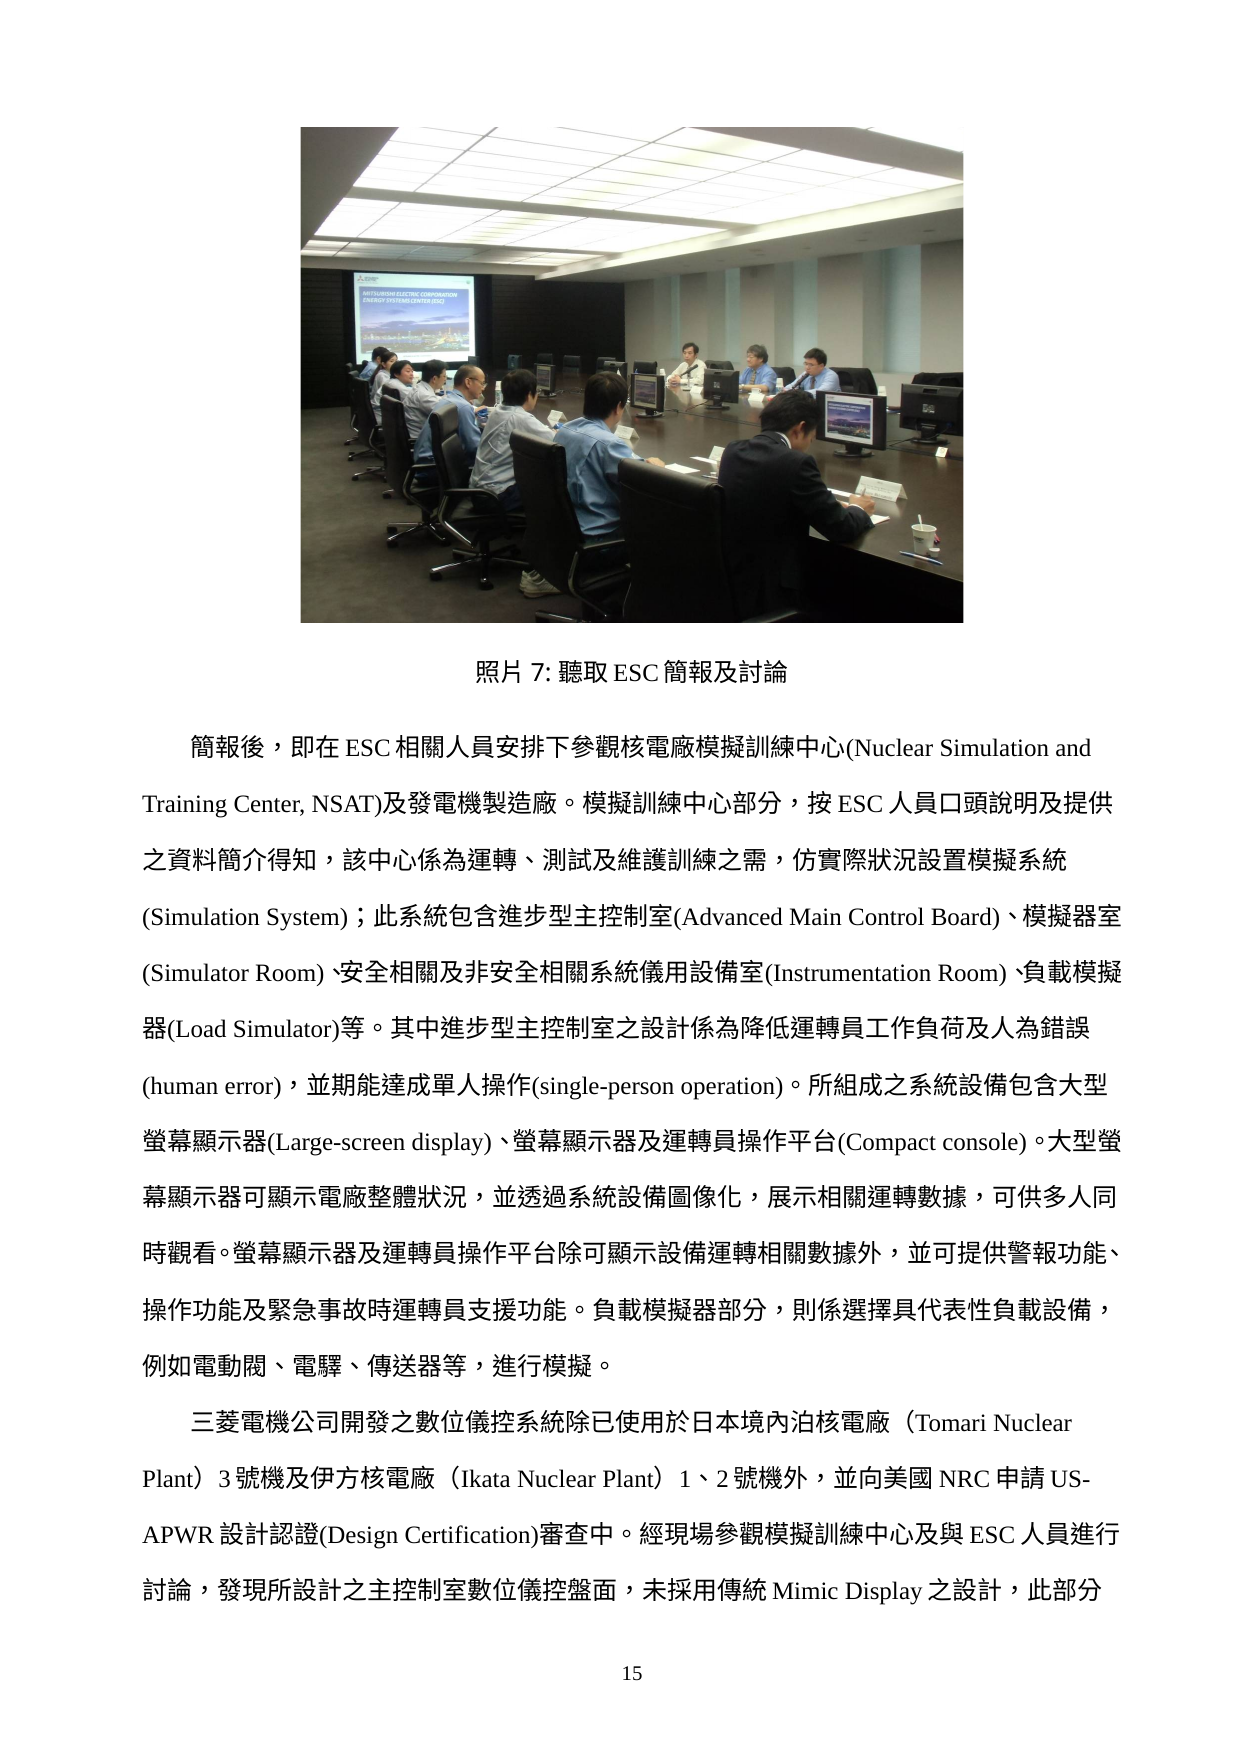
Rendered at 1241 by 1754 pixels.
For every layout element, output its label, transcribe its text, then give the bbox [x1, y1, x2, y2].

picture [300, 127, 964, 623]
text 三菱電機公司開發之數位儀控系統除已使用於日本境內泊核電廠（Tomari Nuclear Plant）3號機及伊方核電廠（Ikata Nuclear Plant）1、2號機外，並向美國NRC申請US-APWR設計認證(Design Certification)審查中。經現場參觀模擬訓練中心及與ESC人員進行討論，發現所設計之主控制室數位儀控盤面，未採用傳統Mimic Display之設計，此部分與龍門電廠主控制室有所不同，且主控制室整體排列方式（如大型顯示盤及運轉員操作控制台）及終端操作設備等，較龍門電廠主控制室之設計為簡潔。另在三菱公司人員於現場操作相關設備時，發現其大型顯示盤所顯示之畫面亦可配合設備操作進行變動。此外，經洽詢三菱公司人員得知，此數位儀控系統在開發測試階段（長達1年半），係將數位儀控系統相關設備（超過100盤）整合進行整體性出廠驗收測試（Factory Acceptance Test, FAT），測試項目包含通訊確認（communication check）、系統故障測試（system failure test）、反應時間測試（response time test）等，並採最嚴重假想核子事故情節進行模擬驗證，以確保數位儀控系統安全功能及可靠性。另再詢問三菱公司人員得知，所開發之數位儀控系統係依美國NRC相關法規（如RG 1.171、RG 1.180等）進行測試，美國NRC並訂於11月下旬來廠進行US-APWR數位儀控系統設計稽查，以利後續審查作業。 [142, 1401, 1122, 1608]
text 照片7: 聽取ESC簡報及討論 [142, 652, 1122, 689]
text 簡報後，即在ESC相關人員安排下參觀核電廠模擬訓練中心(Nuclear Simulation and Training Center, NSAT)及發電機製造廠。模擬訓練中心部分，按ESC人員口頭說明及提供之資料簡介得知，該中心係為運轉、測試及維護訓練之需，仿實際狀況設置模擬系統(Simulation System)；此系統包含進步型主控制室(Advanced Main Control Board)、模擬器室(Simulator Room)、安全相關及非安全相關系統儀用設備室(Instrumentation Room)、負載模擬器(Load Simulator)等。其中進步型主控制室之設計係為降低運轉員工作負荷及人為錯誤(human error)，並期能達成單人操作(single-person operation)。所組成之系統設備包含大型螢幕顯示器(Large-screen display)、螢幕顯示器及運轉員操作平台(Compact console)。大型螢幕顯示器可顯示電廠整體狀況，並透過系統設備圖像化，展示相關運轉數據，可供多人同時觀看。螢幕顯示器及運轉員操作平台除可顯示設備運轉相關數據外，並可提供警報功能、操作功能及緊急事故時運轉員支援功能。負載模擬器部分，則係選擇具代表性負載設備，例如電動閥、電驛、傳送器等，進行模擬。 [142, 727, 1122, 1383]
